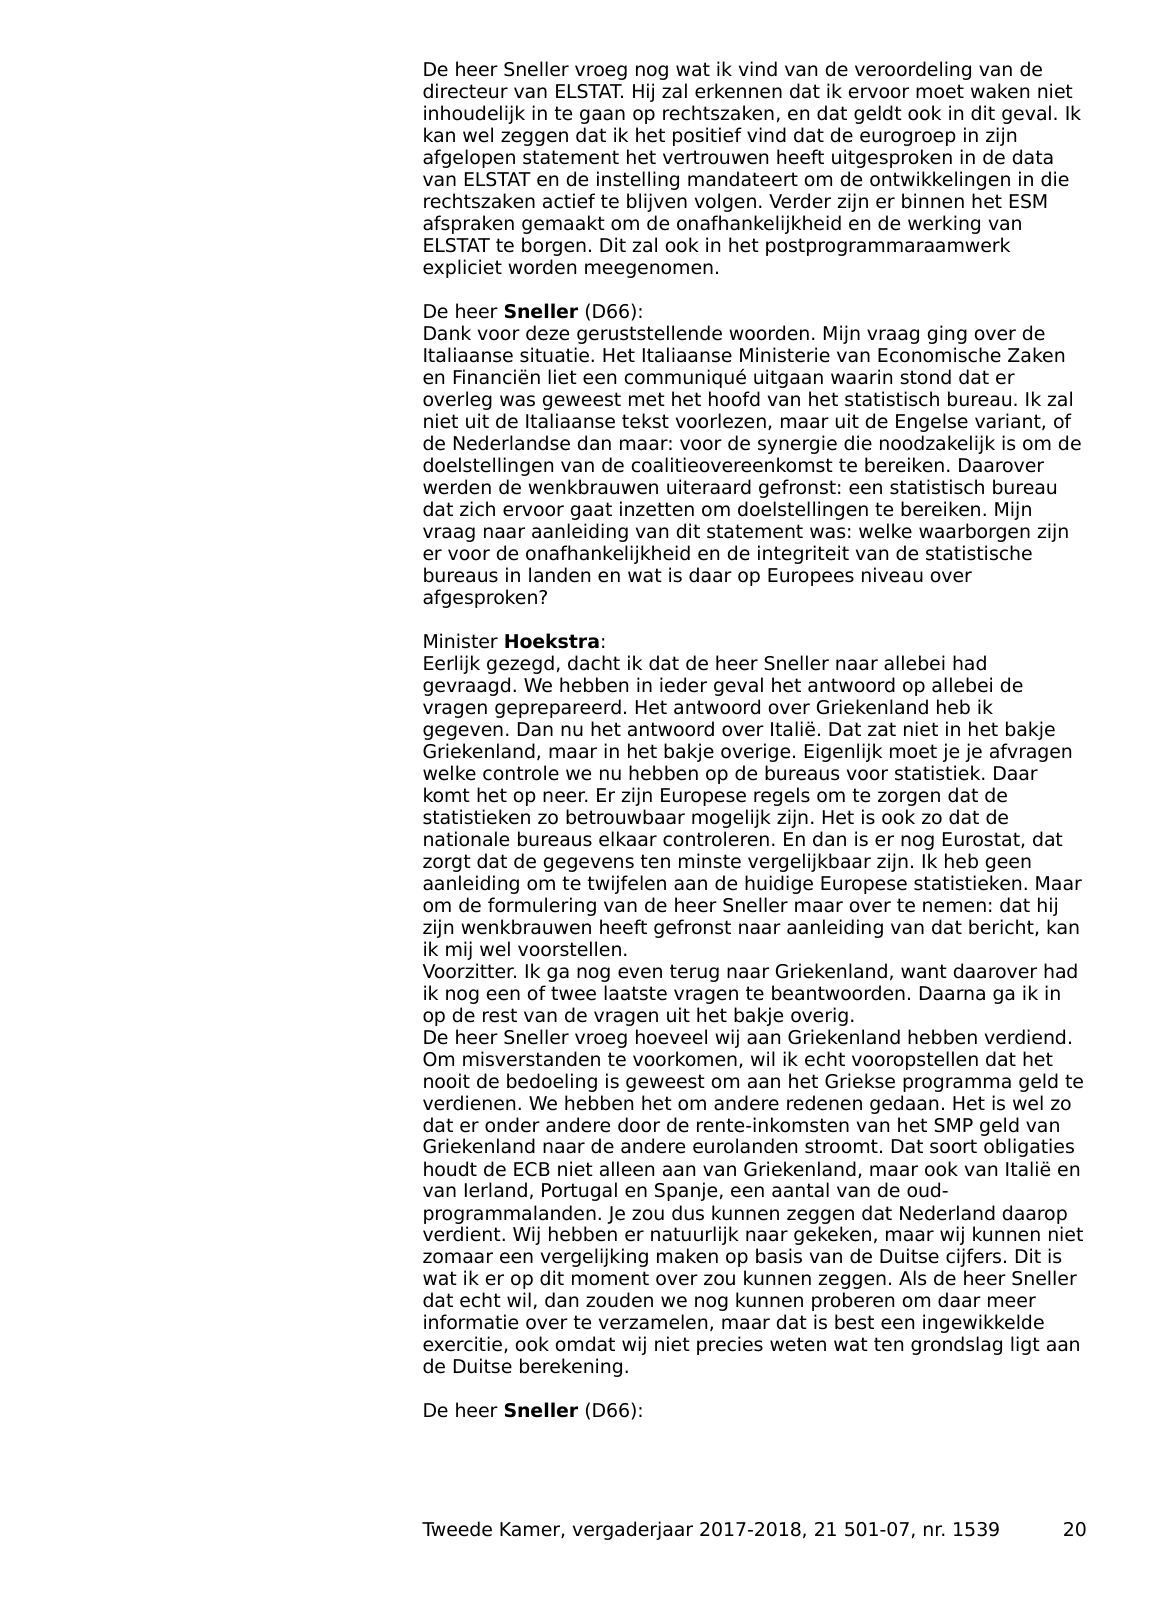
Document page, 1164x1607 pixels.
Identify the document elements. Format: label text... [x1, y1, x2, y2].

text Dank voor deze geruststellende woorden. Mijn vraag ging over de Italiaanse situatie. Het Italiaanse Ministerie van Economische Zaken en Financiën liet een communiqué uitgaan waarin stond dat er overleg was geweest met het hoofd van het statistisch bureau. Ik zal niet uit de Italiaanse tekst voorlezen, maar uit de Engelse variant, of de Nederlandse dan maar: voor de synergie die noodzakelijk is om de doelstellingen van de coalitieovereenkomst te bereiken. Daarover werden de wenkbrauwen uiteraard gefronst: een statistisch bureau dat zich ervoor gaat inzetten om doelstellingen te bereiken. Mijn vraag naar aanleiding van dit statement was: welke waarborgen zijn er voor de onafhankelijkheid en de integriteit van de statistische bureaus in landen en wat is daar op Europees niveau over afgesproken? [422, 323, 1087, 609]
text De heer Sneller vroeg hoeveel wij aan Griekenland hebben verdiend. Om misverstanden te voorkomen, wil ik echt vooropstellen dat het nooit de bedoeling is geweest om aan het Griekse programma geld te verdienen. We hebben het om andere redenen gedaan. Het is wel zo dat er onder andere door de rente-inkomsten van het SMP geld van Griekenland naar de andere eurolanden stroomt. Dat soort obligaties houdt de ECB niet alleen aan van Griekenland, maar ook van Italië en van Ierland, Portugal en Spanje, een aantal van de oud-programmalanden. Je zou dus kunnen zeggen dat Nederland daarop verdient. Wij hebben er natuurlijk naar gekeken, maar wij kunnen niet zomaar een vergelijking maken op basis van de Duitse cijfers. Dit is wat ik er op dit moment over zou kunnen zeggen. Als de heer Sneller dat echt wil, dan zouden we nog kunnen proberen om daar meer informatie over te verzamelen, maar dat is best een ingewikkelde exercitie, ook omdat wij niet precies weten wat ten grondslag ligt aan de Duitse berekening. [422, 1027, 1087, 1378]
text Minister Hoekstra: [422, 631, 1087, 653]
text De heer Sneller (D66): [422, 1400, 1087, 1422]
text De heer Sneller vroeg nog wat ik vind van de veroordeling van de directeur van ELSTAT. Hij zal erkennen dat ik ervoor moet waken niet inhoudelijk in te gaan op rechtszaken, en dat geldt ook in dit geval. Ik kan wel zeggen dat ik het positief vind dat de eurogroep in zijn afgelopen statement het vertrouwen heeft uitgesproken in de data van ELSTAT en de instelling mandateert om de ontwikkelingen in die rechtszaken actief te blijven volgen. Verder zijn er binnen het ESM afspraken gemaakt om de onafhankelijkheid en de werking van ELSTAT te borgen. Dit zal ook in het postprogrammaraamwerk expliciet worden meegenomen. [422, 59, 1087, 279]
text Voorzitter. Ik ga nog even terug naar Griekenland, want daarover had ik nog een of twee laatste vragen te beantwoorden. Daarna ga ik in op de rest van de vragen uit het bakje overig. [422, 961, 1087, 1027]
text Eerlijk gezegd, dacht ik dat de heer Sneller naar allebei had gevraagd. We hebben in ieder geval het antwoord op allebei de vragen geprepareerd. Het antwoord over Griekenland heb ik gegeven. Dan nu het antwoord over Italië. Dat zat niet in het bakje Griekenland, maar in het bakje overige. Eigenlijk moet je je afvragen welke controle we nu hebben op de bureaus voor statistiek. Daar komt het op neer. Er zijn Europese regels om te zorgen dat de statistieken zo betrouwbaar mogelijk zijn. Het is ook zo dat de nationale bureaus elkaar controleren. En dan is er nog Eurostat, dat zorgt dat de gegevens ten minste vergelijkbaar zijn. Ik heb geen aanleiding om te twijfelen aan de huidige Europese statistieken. Maar om de formulering van de heer Sneller maar over te nemen: dat hij zijn wenkbrauwen heeft gefronst naar aanleiding van dat bericht, kan ik mij wel voorstellen. [422, 653, 1087, 961]
text De heer Sneller (D66): [422, 301, 1087, 323]
